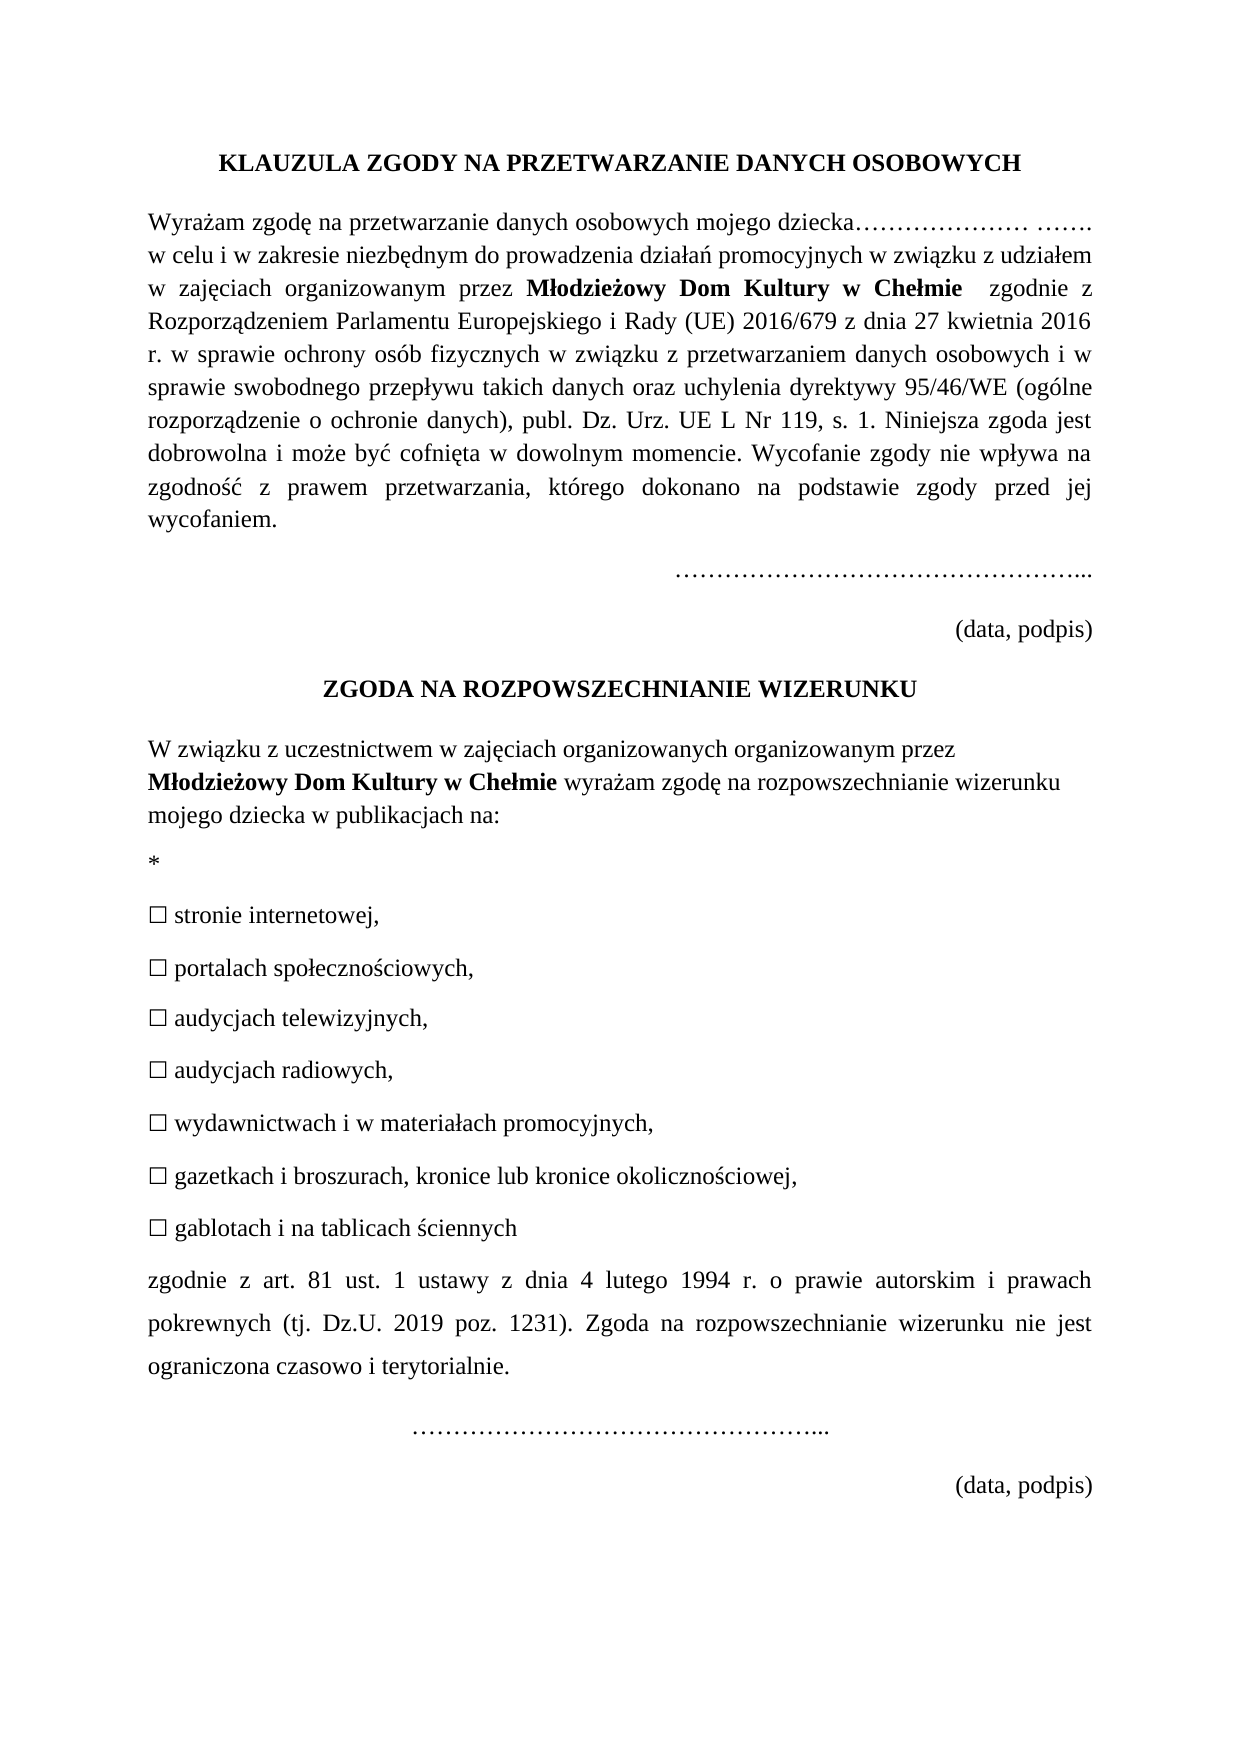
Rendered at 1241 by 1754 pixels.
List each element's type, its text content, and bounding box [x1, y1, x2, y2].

text * [148, 849, 1093, 878]
text (data, podpis) [148, 614, 1093, 643]
text (data, podpis) [148, 1471, 1093, 1499]
text ZGODA NA ROZPOWSZECHNIANIE WIZERUNKU [148, 674, 1093, 703]
text ☐ audycjach telewizyjnych, [148, 1002, 1093, 1033]
text …………………………………………... [148, 1411, 1093, 1439]
text ☐ stronie internetowej, [148, 899, 1093, 930]
text Wyrażam zgodę na przetwarzanie danych osobowych mojego dziecka………………… ……. w celu i w zakresie niezbędnym do prowadzenia działań promocyjnych w związku z udziałem w zajęciach organizowanym przez Młodzieżowy Dom Kultury w Chełmie zgodnie z Rozporządzeniem Parlamentu Europejskiego i Rady (UE) 2016/679 z dnia 27 kwietnia 2016 r. w sprawie ochrony osób fizycznych w związku z przetwarzaniem danych osobowych i w sprawie swobodnego przepływu takich danych oraz uchylenia dyrektywy 95/46/WE (ogólne rozporządzenie o ochronie danych), publ. Dz. Urz. UE L Nr 119, s. 1. Niniejsza zgoda jest dobrowolna i może być cofnięta w dowolnym momencie. Wycofanie zgody nie wpływa na zgodność z prawem przetwarzania, którego dokonano na podstawie zgody przed jej wycofaniem. [148, 207, 1093, 533]
text …………………………………………... [148, 554, 1093, 583]
text ☐ wydawnictwach i w materiałach promocyjnych, [148, 1107, 1093, 1138]
text ☐ audycjach radiowych, [148, 1054, 1093, 1086]
text KLAUZULA ZGODY NA PRZETWARZANIE DANYCH OSOBOWYCH [148, 148, 1093, 176]
text ☐ gablotach i na tablicach ściennych [148, 1212, 1093, 1243]
text zgodnie z art. 81 ust. 1 ustawy z dnia 4 lutego 1994 r. o prawie autorskim i prawach pokrewnych (tj. Dz.U. 2019 poz. 1231). Zgoda na rozpowszechnianie wizerunku nie jest ograniczona czasowo i terytorialnie. [148, 1265, 1093, 1380]
text ☐ portalach społecznościowych, [148, 952, 1093, 983]
text ☐ gazetkach i broszurach, kronice lub kronice okolicznościowej, [148, 1159, 1093, 1191]
text W związku z uczestnictwem w zajęciach organizowanych organizowanym przez Młodzieżowy Dom Kultury w Chełmie wyrażam zgodę na rozpowszechnianie wizerunku mojego dziecka w publikacjach na: [148, 734, 1093, 828]
